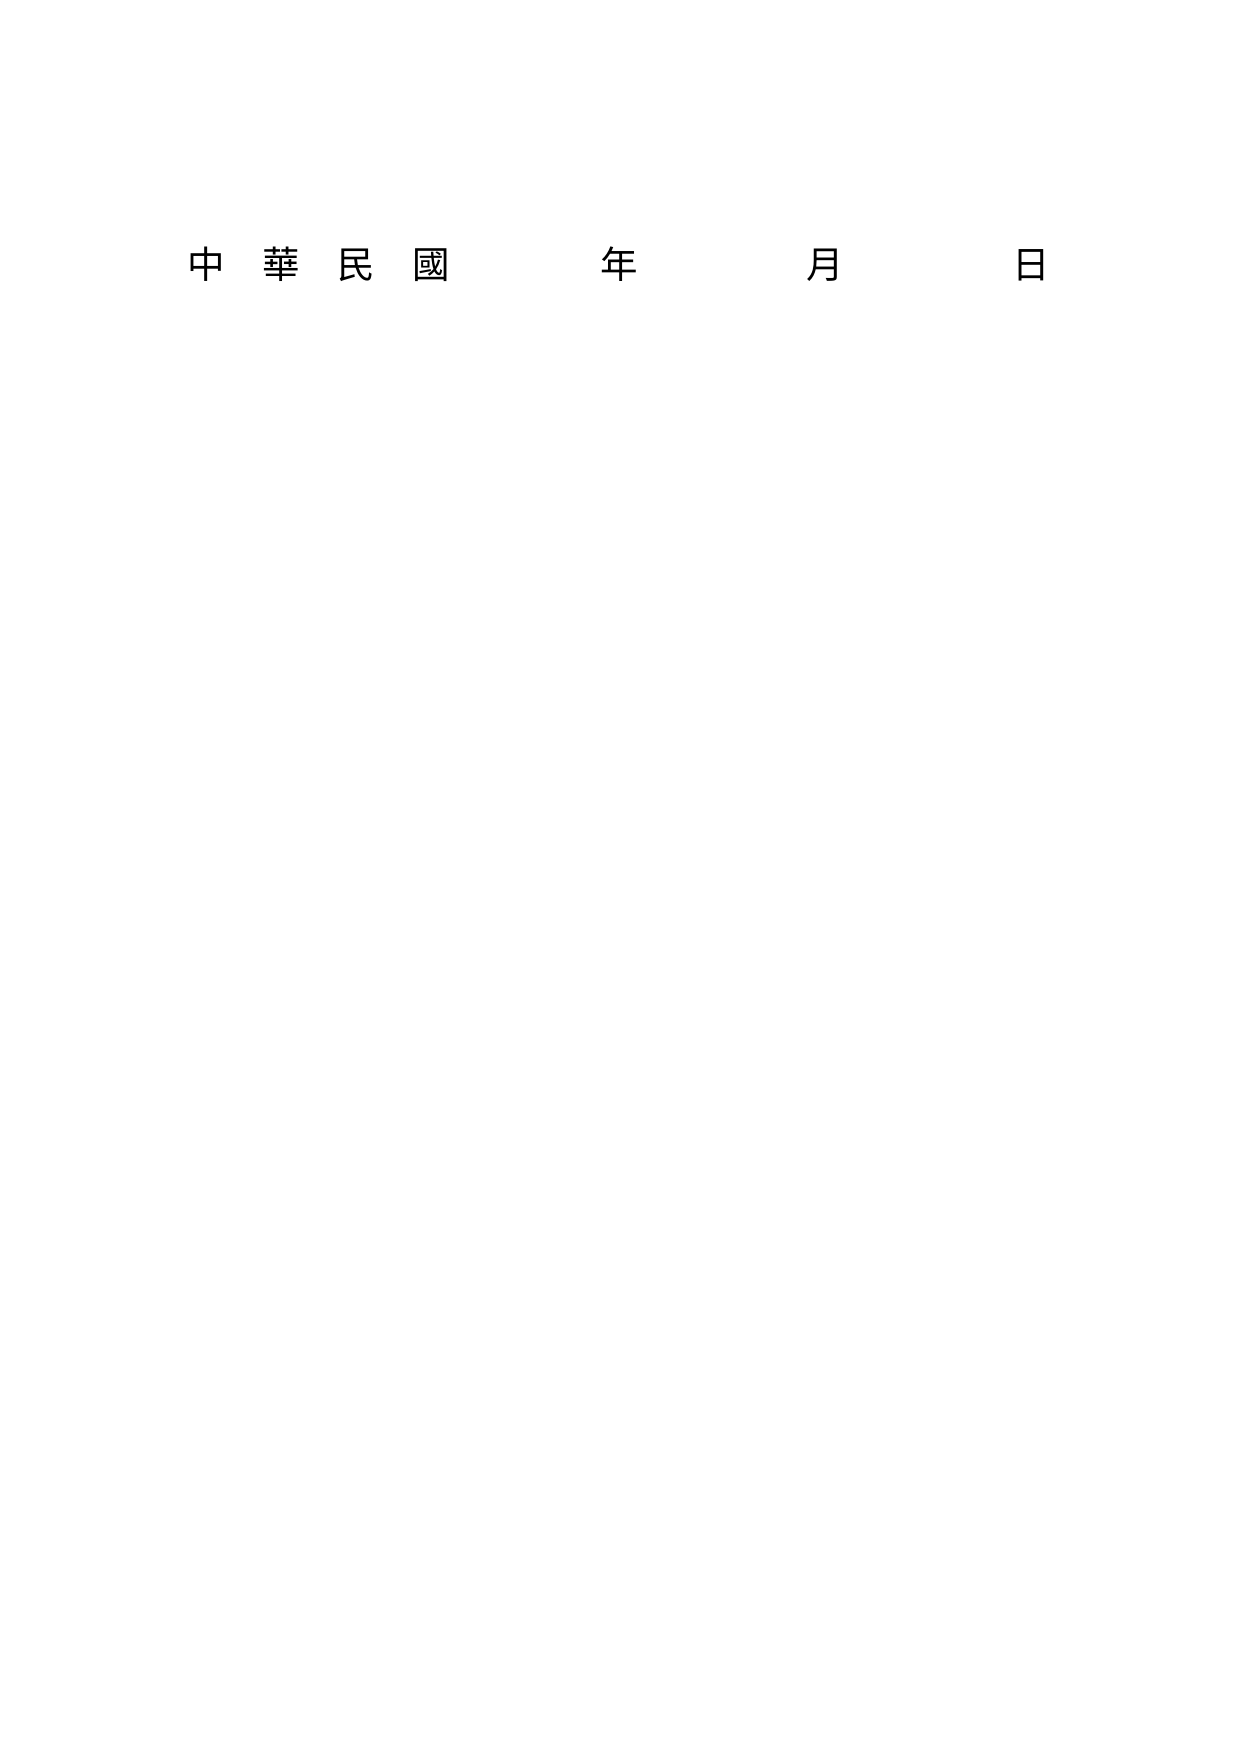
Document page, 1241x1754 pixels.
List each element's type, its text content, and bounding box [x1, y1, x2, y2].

text 中 華 民 國 年 月 日 [187, 221, 1053, 283]
